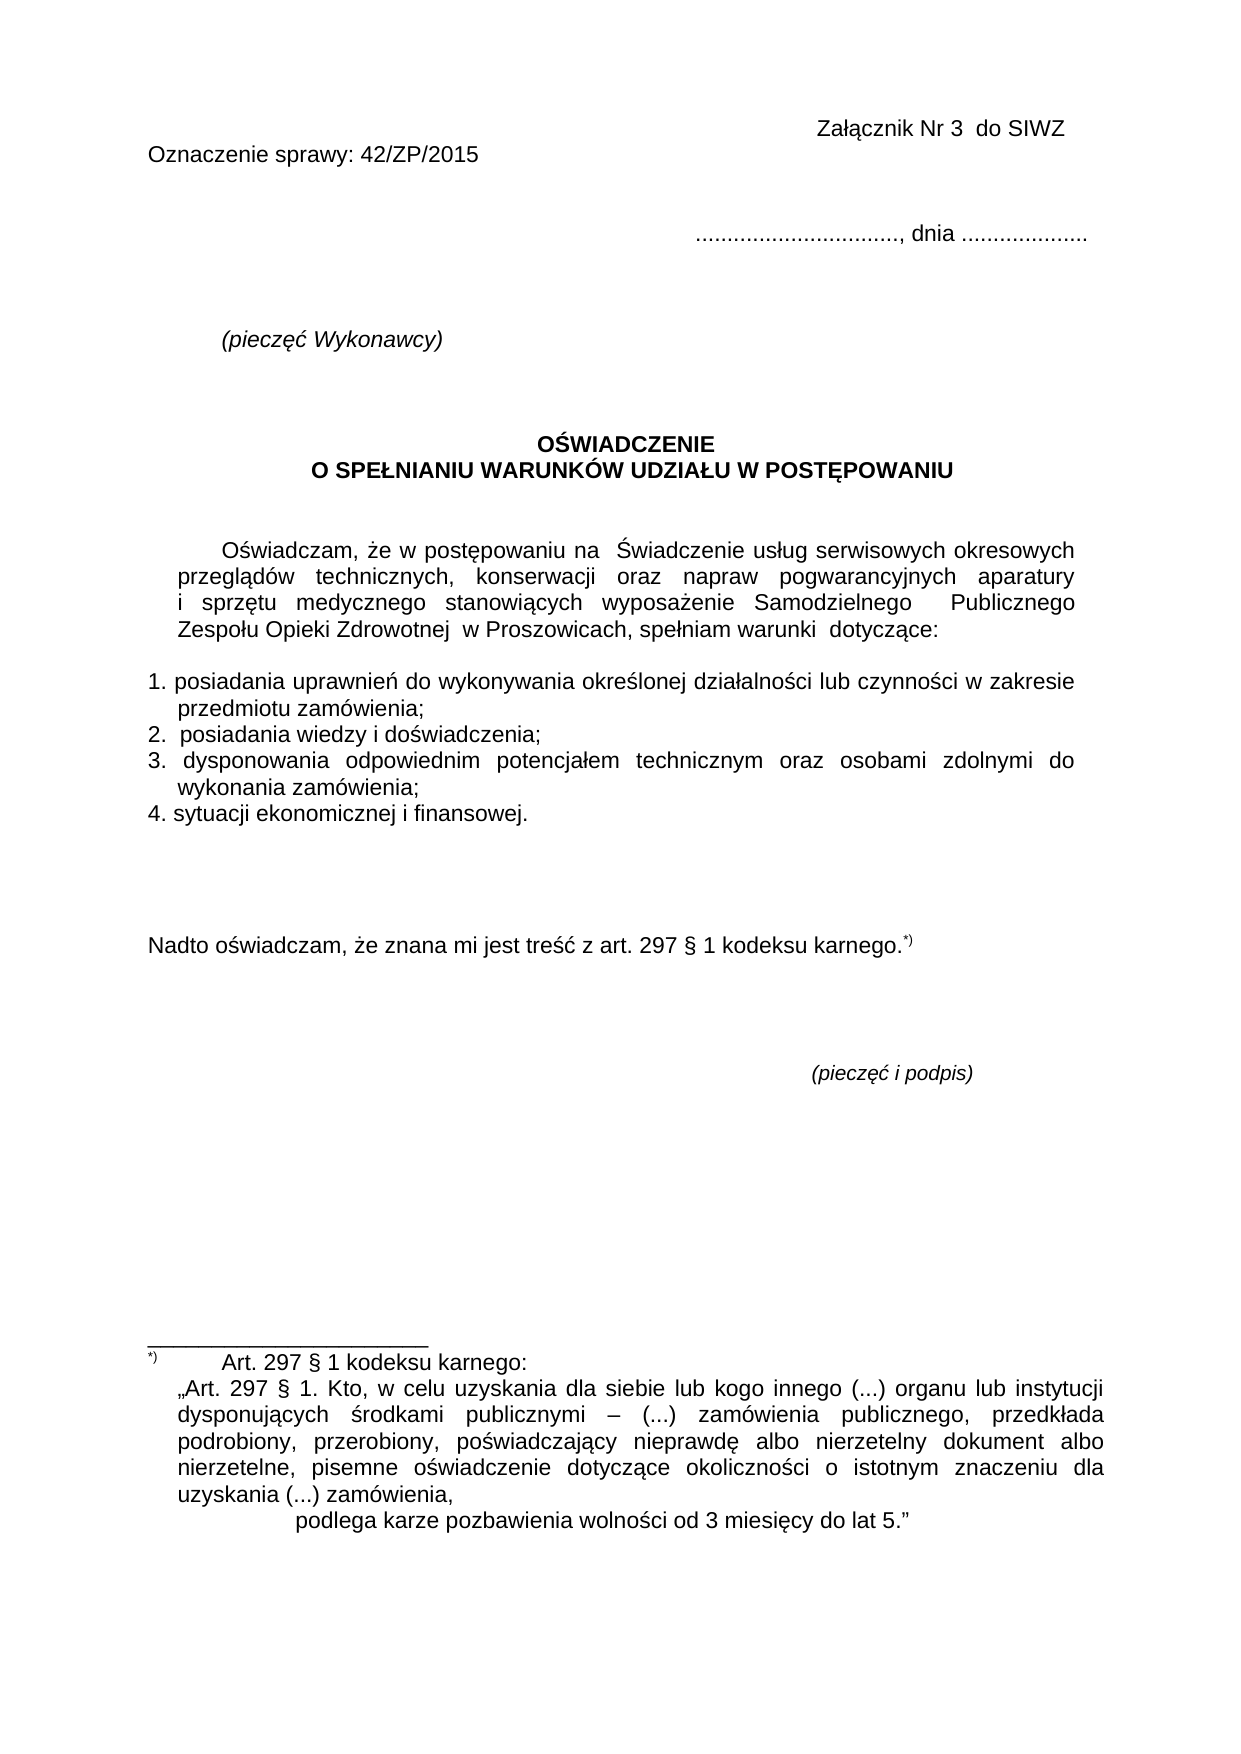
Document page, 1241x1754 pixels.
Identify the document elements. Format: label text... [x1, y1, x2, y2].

text 2. posiadania wiedzy i doświadczenia; [148, 721, 1075, 747]
text Oznaczenie sprawy: 42/ZP/2015 [148, 141, 1104, 168]
text podlega karze pozbawienia wolności od 3 miesięcy do lat 5.” [221, 1507, 1104, 1533]
text 1. posiadania uprawnień do wykonywania określonej działalności lub czynności w zakresie przedmiotu zamówienia; [148, 668, 1075, 721]
text ................................, dnia .................... [148, 220, 1104, 247]
text (pieczęć Wykonawcy) [148, 326, 1104, 352]
text Oświadczam, że w postępowaniu na Świadczenie usług serwisowych okresowych przeglądów technicznych, konserwacji oraz napraw pogwarancyjnych aparatury i sprzętu medycznego stanowiących wyposażenie Samodzielnego Publicznego Zespołu Opieki Zdrowotnej w Proszowicach, spełniam warunki dotyczące: [148, 537, 1075, 642]
text 3. dysponowania odpowiednim potencjałem technicznym oraz osobami zdolnymi do wykonania zamówienia; [148, 747, 1075, 800]
text O SPEŁNIANIU WARUNKÓW UDZIAŁU W POSTĘPOWANIU [148, 457, 1104, 484]
text 4. sytuacji ekonomicznej i finansowej. [148, 800, 1075, 826]
text ______________________ [148, 1322, 1104, 1349]
text (pieczęć i podpis) [148, 1061, 1104, 1085]
text Nadto oświadczam, że znana mi jest treść z art. 297 § 1 kodeksu karnego.*) [148, 932, 1104, 958]
text „Art. 297 § 1. Kto, w celu uzyskania dla siebie lub kogo innego (...) organu lub instytucji dysponujących środkami publicznymi – (...) zamówienia publicznego, przedkłada podrobiony, przerobiony, poświadczający nieprawdę albo nierzetelny dokument albo nierzetelne, pisemne oświadczenie dotyczące okoliczności o istotnym znaczeniu dla uzyskania (...) zamówienia, [148, 1375, 1104, 1507]
text OŚWIADCZENIE [148, 431, 1104, 457]
text Załącznik Nr 3 do SIWZ [148, 115, 1104, 141]
text *) Art. 297 § 1 kodeksu karnego: [148, 1349, 1104, 1375]
